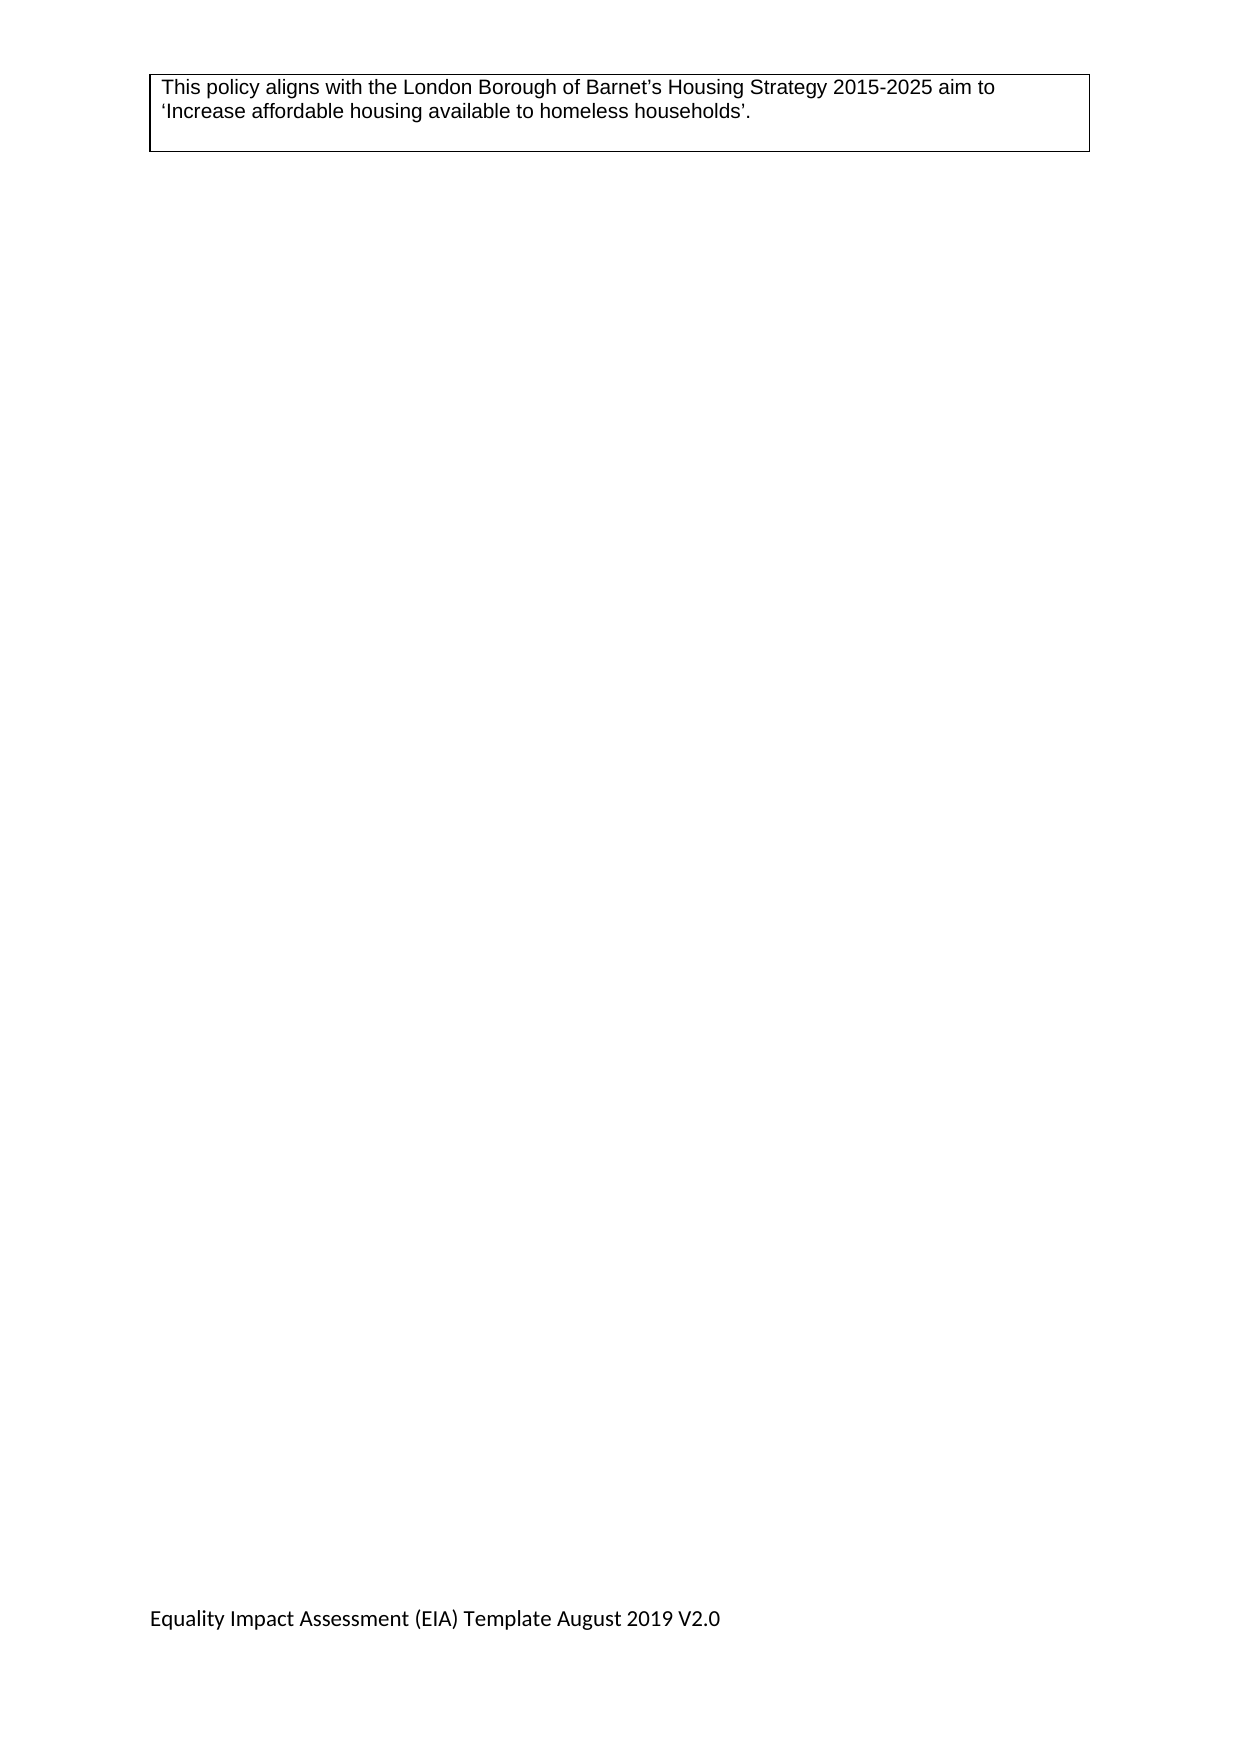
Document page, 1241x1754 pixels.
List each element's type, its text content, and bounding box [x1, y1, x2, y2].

table_cell This policy aligns with the London Borough of Barnet’s Housing Strategy 2015-2025 aim to ‘Increase affordable housing available to homeless households’. [151, 75, 1089, 151]
